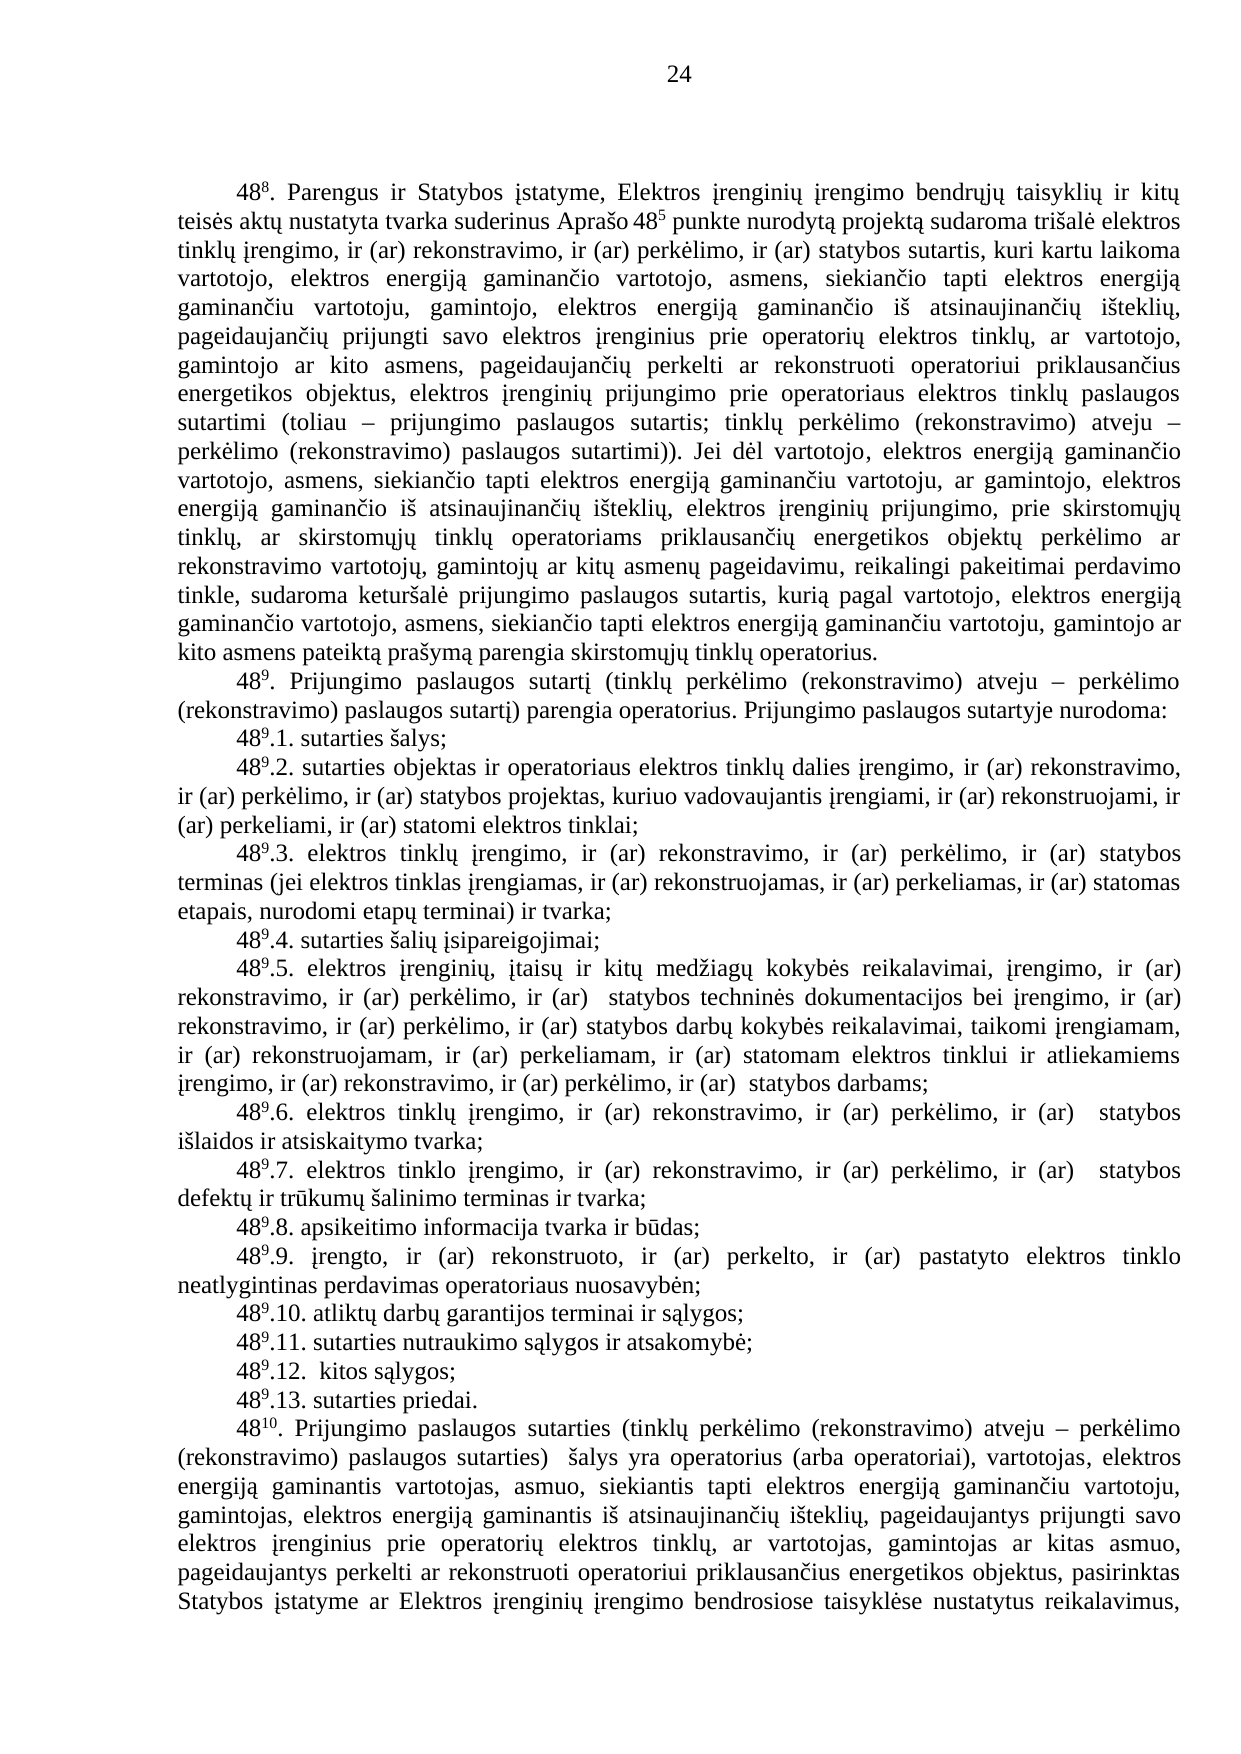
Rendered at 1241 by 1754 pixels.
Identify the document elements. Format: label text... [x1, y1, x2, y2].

text 488. Parengus ir Statybos įstatyme, Elektros įrenginių įrengimo bendrųjų taisyklių ir kitų teisės aktų nustatyta tvarka suderinus Aprašo 485 punkte nurodytą projektą sudaroma trišalė elektros tinklų įrengimo, ir (ar) rekonstravimo, ir (ar) perkėlimo, ir (ar) statybos sutartis, kuri kartu laikoma vartotojo, elektros energiją gaminančio vartotojo, asmens, siekiančio tapti elektros energiją gaminančiu vartotoju, gamintojo, elektros energiją gaminančio iš atsinaujinančių išteklių, pageidaujančių prijungti savo elektros įrenginius prie operatorių elektros tinklų, ar vartotojo, gamintojo ar kito asmens, pageidaujančių perkelti ar rekonstruoti operatoriui priklausančius energetikos objektus, elektros įrenginių prijungimo prie operatoriaus elektros tinklų paslaugos sutartimi (toliau – prijungimo paslaugos sutartis; tinklų perkėlimo (rekonstravimo) atveju – perkėlimo (rekonstravimo) paslaugos sutartimi)). Jei dėl vartotojo, elektros energiją gaminančio vartotojo, asmens, siekiančio tapti elektros energiją gaminančiu vartotoju, ar gamintojo, elektros energiją gaminančio iš atsinaujinančių išteklių, elektros įrenginių prijungimo, prie skirstomųjų tinklų, ar skirstomųjų tinklų operatoriams priklausančių energetikos objektų perkėlimo ar rekonstravimo vartotojų, gamintojų ar kitų asmenų pageidavimu, reikalingi pakeitimai perdavimo tinkle, sudaroma keturšalė prijungimo paslaugos sutartis, kurią pagal vartotojo, elektros energiją gaminančio vartotojo, asmens, siekiančio tapti elektros energiją gaminančiu vartotoju, gamintojo ar kito asmens pateiktą prašymą parengia skirstomųjų tinklų operatorius. [177, 177, 1181, 666]
text 4810. Prijungimo paslaugos sutarties (tinklų perkėlimo (rekonstravimo) atveju – perkėlimo (rekonstravimo) paslaugos sutarties) šalys yra operatorius (arba operatoriai), vartotojas, elektros energiją gaminantis vartotojas, asmuo, siekiantis tapti elektros energiją gaminančiu vartotoju, gamintojas, elektros energiją gaminantis iš atsinaujinančių išteklių, pageidaujantys prijungti savo elektros įrenginius prie operatorių elektros tinklų, ar vartotojas, gamintojas ar kitas asmuo, pageidaujantys perkelti ar rekonstruoti operatoriui priklausančius energetikos objektus, pasirinktas Statybos įstatyme ar Elektros įrenginių įrengimo bendrosiose taisyklėse nustatytus reikalavimus, [177, 1413, 1181, 1615]
text 489.2. sutarties objektas ir operatoriaus elektros tinklų dalies įrengimo, ir (ar) rekonstravimo, ir (ar) perkėlimo, ir (ar) statybos projektas, kuriuo vadovaujantis įrengiami, ir (ar) rekonstruojami, ir (ar) perkeliami, ir (ar) statomi elektros tinklai; [177, 752, 1181, 838]
text 489. Prijungimo paslaugos sutartį (tinklų perkėlimo (rekonstravimo) atveju – perkėlimo (rekonstravimo) paslaugos sutartį) parengia operatorius. Prijungimo paslaugos sutartyje nurodoma: [177, 666, 1181, 723]
text 489.7. elektros tinklo įrengimo, ir (ar) rekonstravimo, ir (ar) perkėlimo, ir (ar) statybos defektų ir trūkumų šalinimo terminas ir tvarka; [177, 1155, 1181, 1212]
text 489.9. įrengto, ir (ar) rekonstruoto, ir (ar) perkelto, ir (ar) pastatyto elektros tinklo neatlygintinas perdavimas operatoriaus nuosavybėn; [177, 1241, 1181, 1298]
text 489.5. elektros įrenginių, įtaisų ir kitų medžiagų kokybės reikalavimai, įrengimo, ir (ar) rekonstravimo, ir (ar) perkėlimo, ir (ar) statybos techninės dokumentacijos bei įrengimo, ir (ar) rekonstravimo, ir (ar) perkėlimo, ir (ar) statybos darbų kokybės reikalavimai, taikomi įrengiamam, ir (ar) rekonstruojamam, ir (ar) perkeliamam, ir (ar) statomam elektros tinklui ir atliekamiems įrengimo, ir (ar) rekonstravimo, ir (ar) perkėlimo, ir (ar) statybos darbams; [177, 953, 1181, 1097]
text 489.12. kitos sąlygos; [177, 1356, 1181, 1385]
text 489.1. sutarties šalys; [177, 723, 1181, 752]
text 489.13. sutarties priedai. [177, 1385, 1181, 1413]
text 489.8. apsikeitimo informacija tvarka ir būdas; [177, 1212, 1181, 1241]
text 489.4. sutarties šalių įsipareigojimai; [177, 925, 1181, 953]
text 489.6. elektros tinklų įrengimo, ir (ar) rekonstravimo, ir (ar) perkėlimo, ir (ar) statybos išlaidos ir atsiskaitymo tvarka; [177, 1097, 1181, 1155]
text 489.11. sutarties nutraukimo sąlygos ir atsakomybė; [177, 1327, 1181, 1356]
text 489.10. atliktų darbų garantijos terminai ir sąlygos; [177, 1298, 1181, 1327]
text 489.3. elektros tinklų įrengimo, ir (ar) rekonstravimo, ir (ar) perkėlimo, ir (ar) statybos terminas (jei elektros tinklas įrengiamas, ir (ar) rekonstruojamas, ir (ar) perkeliamas, ir (ar) statomas etapais, nurodomi etapų terminai) ir tvarka; [177, 838, 1181, 925]
